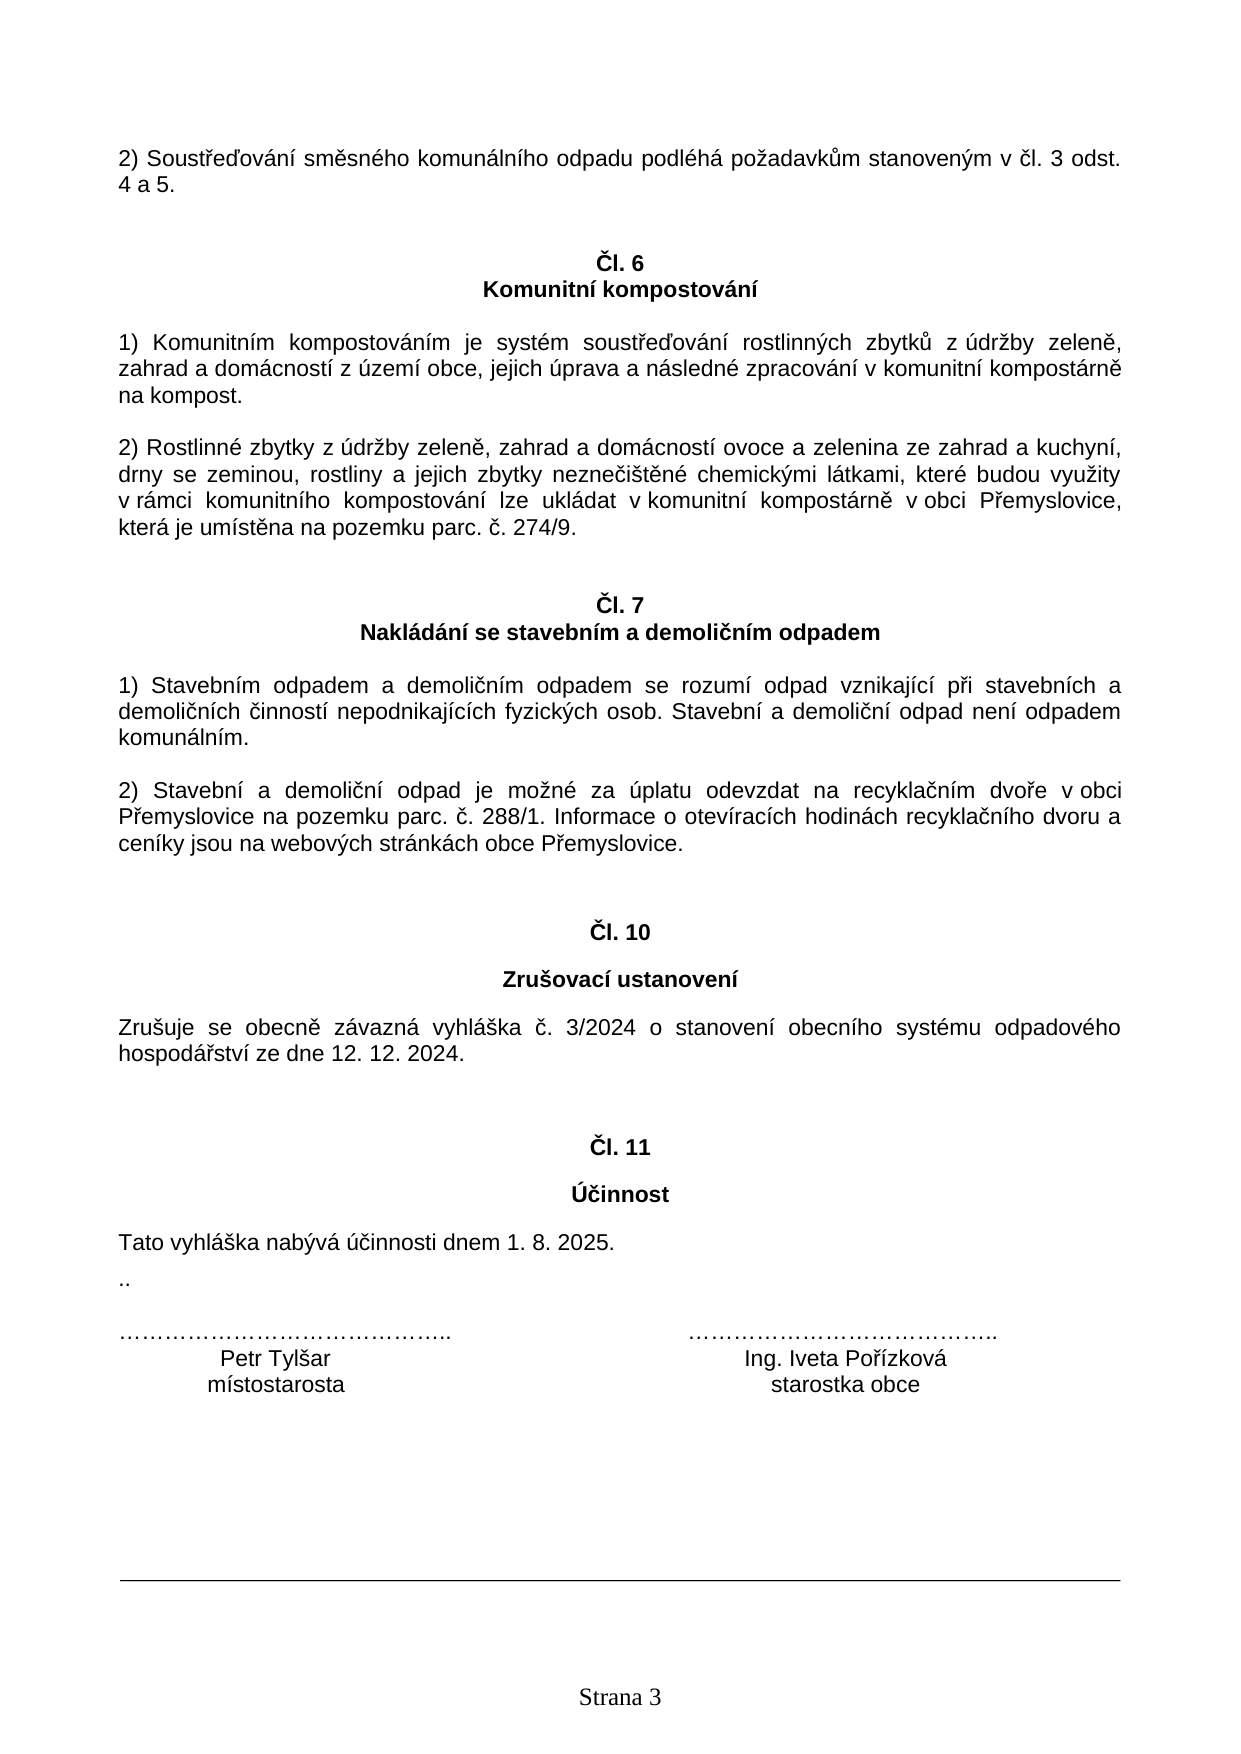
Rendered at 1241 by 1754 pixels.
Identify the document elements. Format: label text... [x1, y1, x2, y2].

text .. [118, 1265, 1122, 1292]
text 2) Rostlinné zbytky z údržby zeleně, zahrad a domácností ovoce a zelenina ze zahrad a kuchyní, drny se zeminou, rostliny a jejich zbytky neznečištěné chemickými látkami, které budou využity v rámci komunitního kompostování lze ukládat v komunitní kompostárně v obci Přemyslovice, která je umístěna na pozemku parc. č. 274/9. [118, 434, 1122, 540]
text 2) Soustřeďování směsného komunálního odpadu podléhá požadavkům stanoveným v čl. 3 odst. 4 a 5. [118, 144, 1122, 197]
text Komunitní kompostování [118, 276, 1122, 303]
text 1) Komunitním kompostováním je systém soustřeďování rostlinných zbytků z údržby zeleně, zahrad a domácností z území obce, jejich úprava a následné zpracování v komunitní kompostárně na kompost. [118, 329, 1122, 408]
text Čl. 7 [118, 592, 1122, 619]
text 1) Stavebním odpadem a demoličním odpadem se rozumí odpad vznikající při stavebních a demoličních činností nepodnikajících fyzických osob. Stavební a demoliční odpad není odpadem komunálním. [118, 672, 1122, 751]
text …………………………………….. ………………………………….. [118, 1318, 1122, 1344]
text místostarosta starostka obce [118, 1371, 1122, 1397]
text Čl. 11 [118, 1134, 1122, 1161]
text 2) Stavební a demoliční odpad je možné za úplatu odevzdat na recyklačním dvoře v obci Přemyslovice na pozemku parc. č. 288/1. Informace o otevíracích hodinách recyklačního dvoru a ceníky jsou na webových stránkách obce Přemyslovice. [118, 777, 1122, 856]
text Účinnost [118, 1181, 1122, 1208]
text Čl. 6 [118, 250, 1122, 276]
text Nakládání se stavebním a demoličním odpadem [118, 619, 1122, 645]
text Zrušuje se obecně závazná vyhláška č. 3/2024 o stanovení obecního systému odpadového hospodářství ze dne 12. 12. 2024. [118, 1013, 1122, 1066]
text Čl. 10 [118, 919, 1122, 946]
text Zrušovací ustanovení [118, 966, 1122, 993]
text Petr Tylšar Ing. Iveta Pořízková [118, 1344, 1122, 1371]
text Tato vyhláška nabývá účinnosti dnem 1. 8. 2025. [118, 1229, 1122, 1255]
